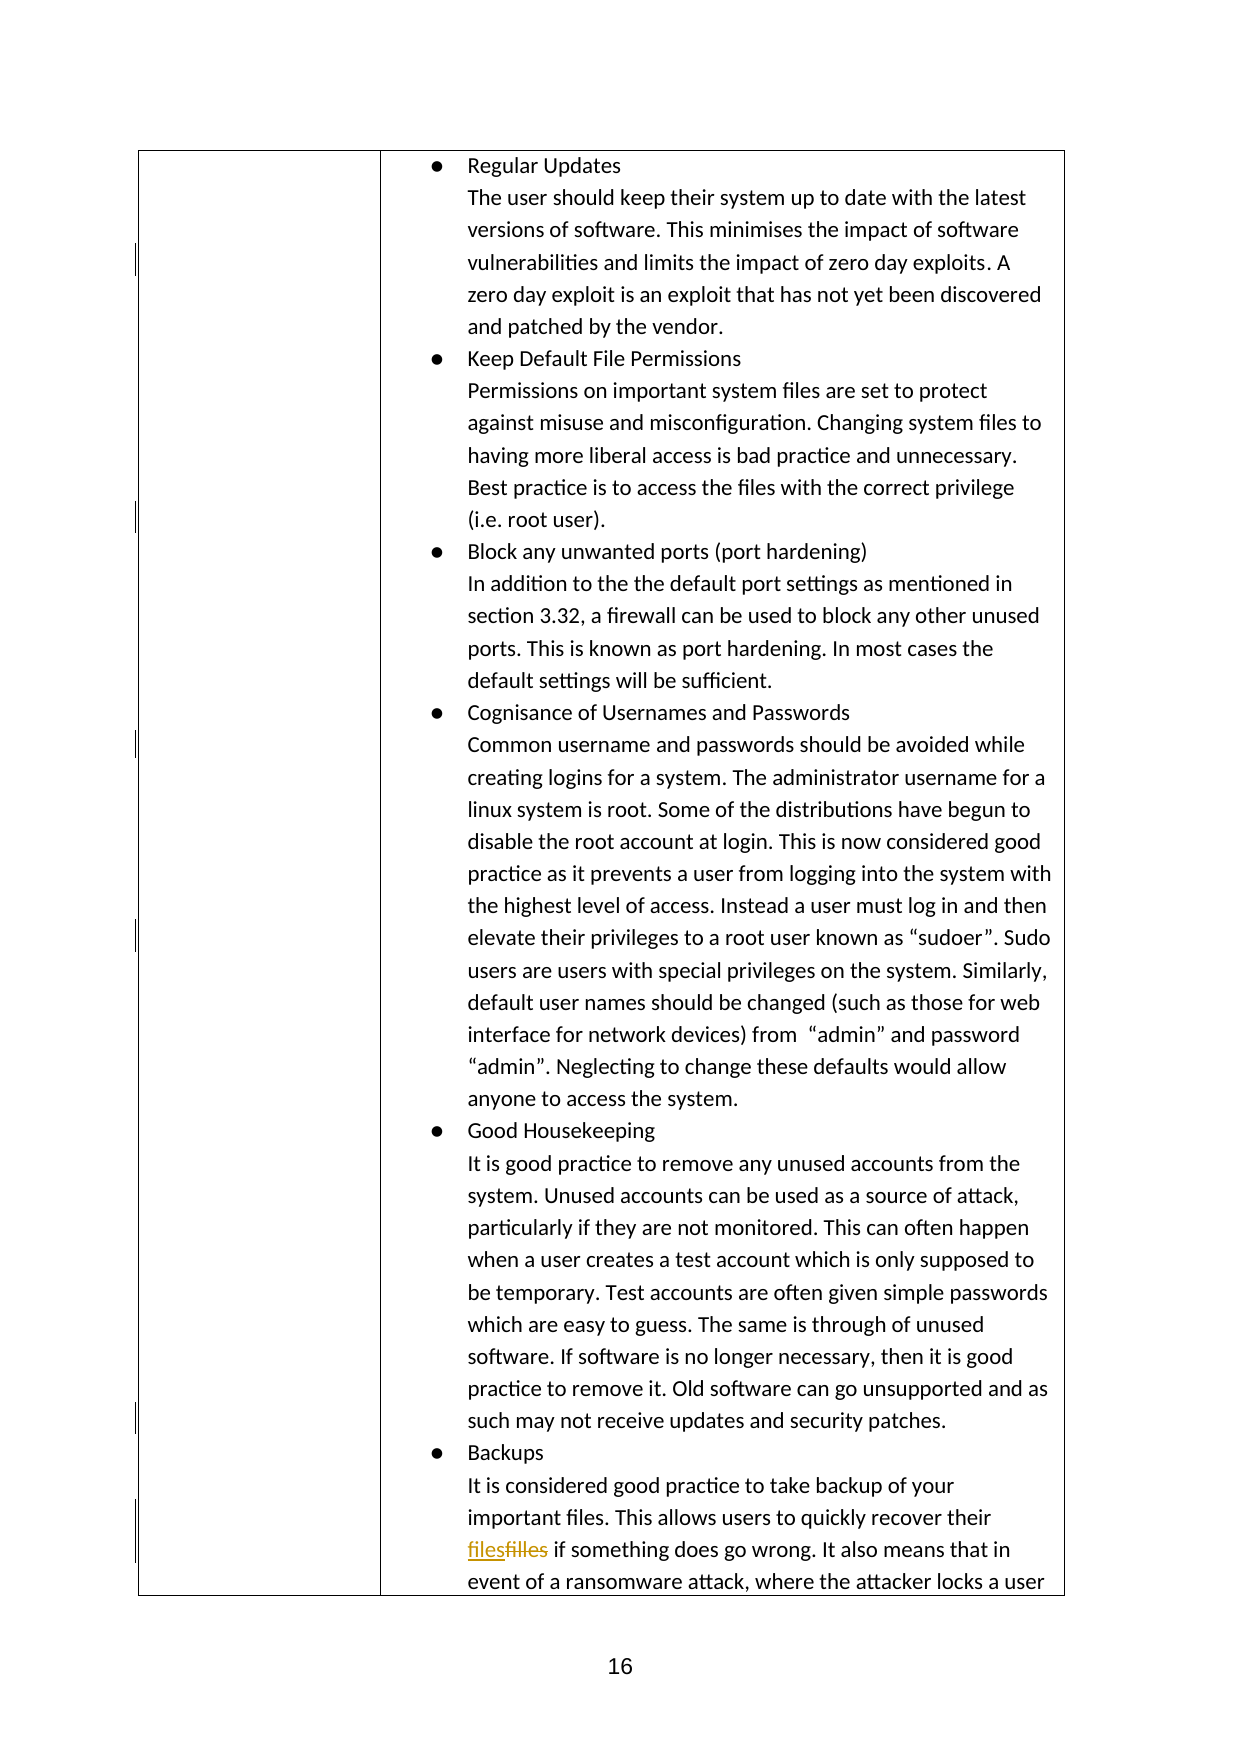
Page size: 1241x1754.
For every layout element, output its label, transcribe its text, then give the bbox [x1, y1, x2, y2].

table_cell [139, 151, 380, 1595]
table_cell Lesson 3.34 Best Practice Security Security is said to be a perception wherein no system can be completely secure. The more secure we make a system, the less accessible the system is to the user. This is a trade-off often considered when securing a system. However, it usually sufficient to make sure the system is “secure enough”. If there is enough motivation then an attacker will eventually find a vulnerability and exploit the system. However, a user can take precautions to minimise the ability for an attacker to gain access. Regular Updates The user should keep their system up to date with the latest versions of software. This minimises the impact of software vulnerabilities and limits the impact of zero day exploits. A zero day exploit is an exploit that has not yet been discovered and patched by the vendor. Keep Default File Permissions Permissions on important system files are set to protect against misuse and misconfiguration. Changing system files to having more liberal access is bad practice and unnecessary. Best practice is to access the files with the correct privilege (i.e. root user). Block any unwanted ports (port hardening) In addition to the the default port settings as mentioned in section 3.32, a firewall can be used to block any other unused ports. This is known as port hardening. In most cases the default settings will be sufficient. Cognisance of Usernames and Passwords Common username and passwords should be avoided while creating logins for a system. The administrator username for a linux system is root. Some of the distributions have begun to disable the root account at login. This is now considered good practice as it prevents a user from logging into the system with the highest level of access. Instead a user must log in and then elevate their privileges to a root user known as “sudoer”. Sudo users are users with special privileges on the system. Similarly, default user names should be changed (such as those for web interface for network devices) from “admin” and password “admin”. Neglecting to change these defaults would allow anyone to access the system. Good Housekeeping It is good practice to remove any unused accounts from the system. Unused accounts can be used as a source of attack, particularly if they are not monitored. This can often happen when a user creates a test account which is only supposed to be temporary. Test accounts are often given simple passwords which are easy to guess. The same is through of unused software. If software is no longer necessary, then it is good practice to remove it. Old software can go unsupported and as such may not receive updates and security patches. Backups It is considered good practice to take backup of your important files. This allows users to quickly recover their files if something does go wrong. It also means that in event of a ransomware attack, where the attacker locks a user out of their system in exchange for a fee to unlock it, the user can simply erase and reset their system and recover their files. The backup should not be kept on the same system. Use a removable or remote storage to backup important files. There are built in tools for creating and scheduling regular automated backups, In addition to this, there are many cloud services which allow users to backup their files. Using a cloud service has the added advantage of allowing users to access their files remotely. [381, 151, 1064, 1595]
